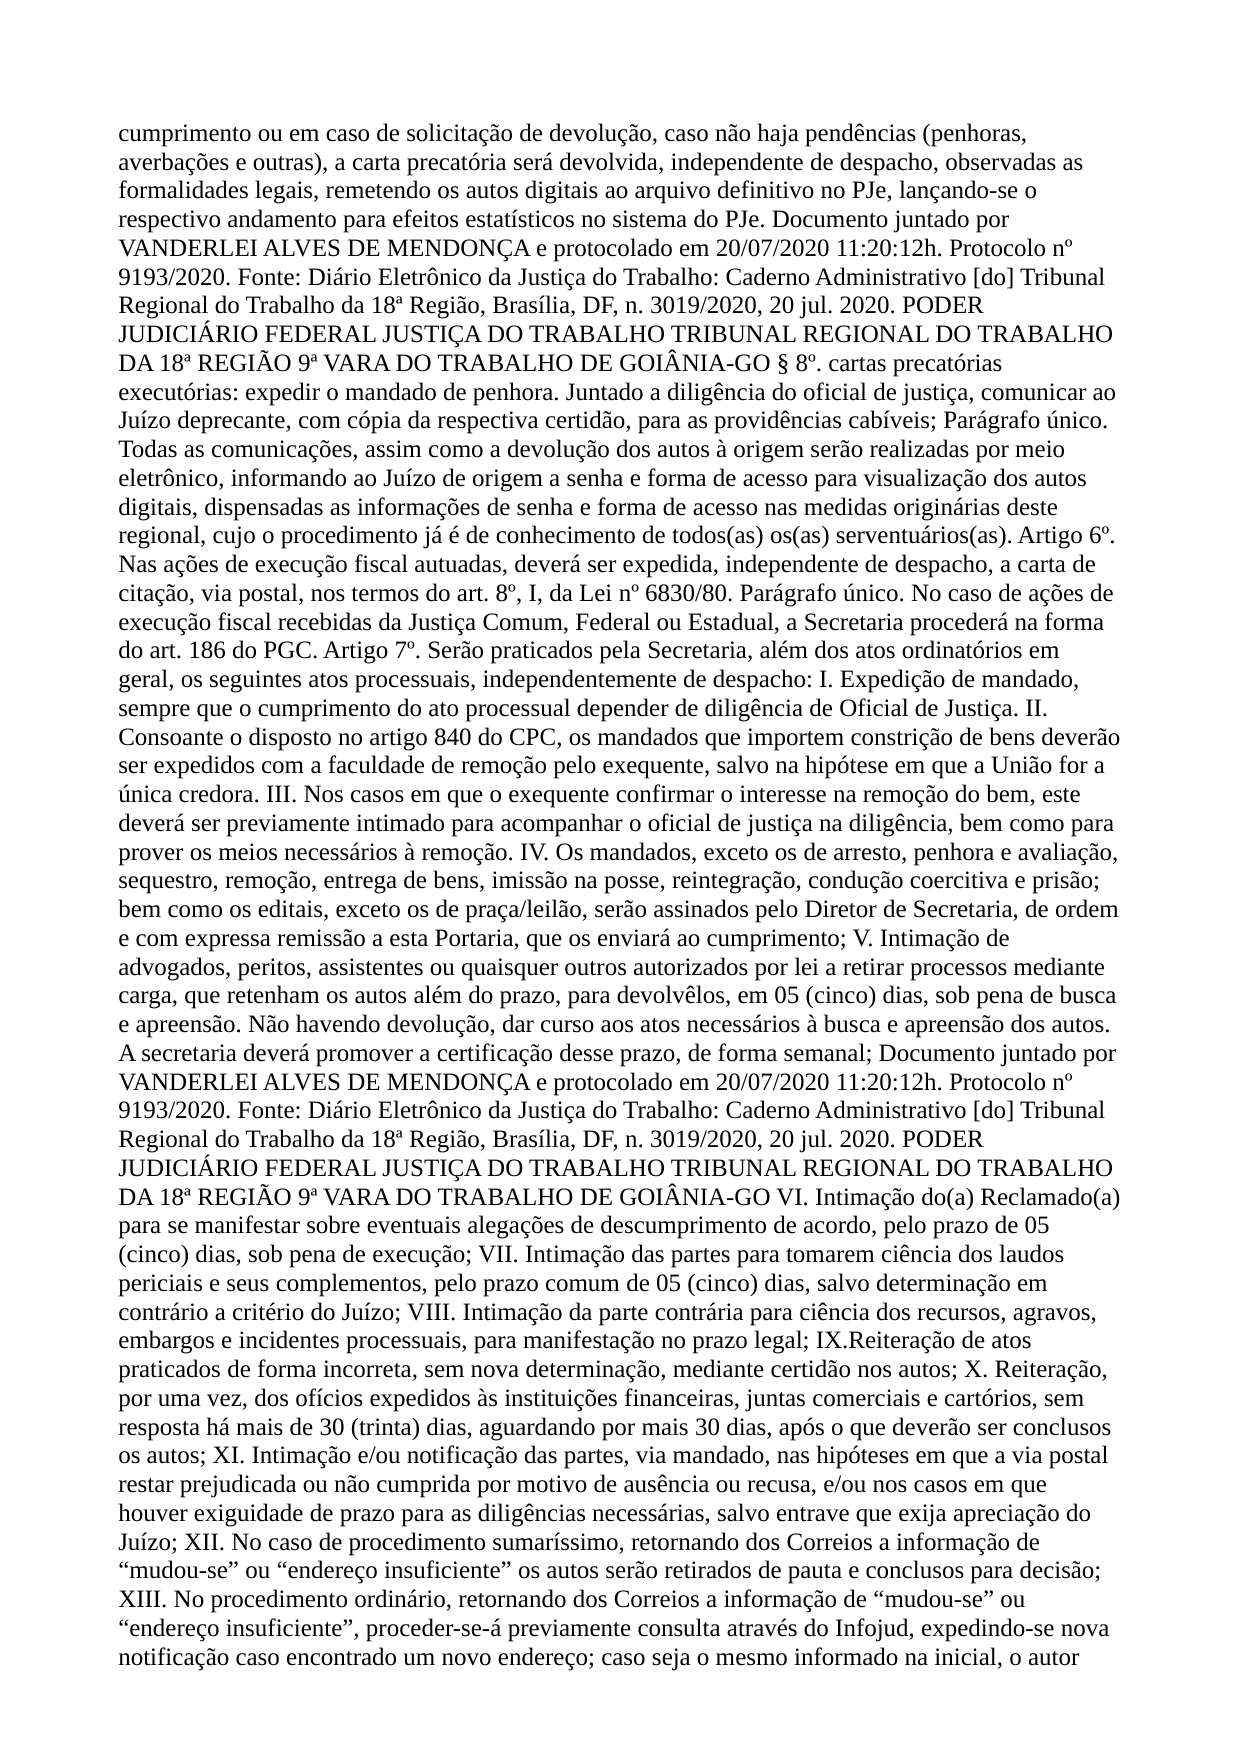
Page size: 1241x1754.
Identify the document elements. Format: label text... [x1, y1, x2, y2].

text cumprimento ou em caso de solicitação de devolução, caso não haja pendências (penhoras, averbações e outras), a carta precatória será devolvida, independente de despacho, observadas as formalidades legais, remetendo os autos digitais ao arquivo definitivo no PJe, lançando-se o respectivo andamento para efeitos estatísticos no sistema do PJe. Documento juntado por VANDERLEI ALVES DE MENDONÇA e protocolado em 20/07/2020 11:20:12h. Protocolo nº 9193/2020. Fonte: Diário Eletrônico da Justiça do Trabalho: Caderno Administrativo [do] Tribunal Regional do Trabalho da 18ª Região, Brasília, DF, n. 3019/2020, 20 jul. 2020. PODER JUDICIÁRIO FEDERAL JUSTIÇA DO TRABALHO TRIBUNAL REGIONAL DO TRABALHO DA 18ª REGIÃO 9ª VARA DO TRABALHO DE GOIÂNIA-GO § 8º. cartas precatórias executórias: expedir o mandado de penhora. Juntado a diligência do oficial de justiça, comunicar ao Juízo deprecante, com cópia da respectiva certidão, para as providências cabíveis; Parágrafo único. Todas as comunicações, assim como a devolução dos autos à origem serão realizadas por meio eletrônico, informando ao Juízo de origem a senha e forma de acesso para visualização dos autos digitais, dispensadas as informações de senha e forma de acesso nas medidas originárias deste regional, cujo o procedimento já é de conhecimento de todos(as) os(as) serventuários(as). Artigo 6º. Nas ações de execução fiscal autuadas, deverá ser expedida, independente de despacho, a carta de citação, via postal, nos termos do art. 8º, I, da Lei nº 6830/80. Parágrafo único. No caso de ações de execução fiscal recebidas da Justiça Comum, Federal ou Estadual, a Secretaria procederá na forma do art. 186 do PGC. Artigo 7º. Serão praticados pela Secretaria, além dos atos ordinatórios em geral, os seguintes atos processuais, independentemente de despacho: I. Expedição de mandado, sempre que o cumprimento do ato processual depender de diligência de Oficial de Justiça. II. Consoante o disposto no artigo 840 do CPC, os mandados que importem constrição de bens deverão ser expedidos com a faculdade de remoção pelo exequente, salvo na hipótese em que a União for a única credora. III. Nos casos em que o exequente confirmar o interesse na remoção do bem, este deverá ser previamente intimado para acompanhar o oficial de justiça na diligência, bem como para prover os meios necessários à remoção. IV. Os mandados, exceto os de arresto, penhora e avaliação, sequestro, remoção, entrega de bens, imissão na posse, reintegração, condução coercitiva e prisão; bem como os editais, exceto os de praça/leilão, serão assinados pelo Diretor de Secretaria, de ordem e com expressa remissão a esta Portaria, que os enviará ao cumprimento; V. Intimação de advogados, peritos, assistentes ou quaisquer outros autorizados por lei a retirar processos mediante carga, que retenham os autos além do prazo, para devolvêlos, em 05 (cinco) dias, sob pena de busca e apreensão. Não havendo devolução, dar curso aos atos necessários à busca e apreensão dos autos. A secretaria deverá promover a certificação desse prazo, de forma semanal; Documento juntado por VANDERLEI ALVES DE MENDONÇA e protocolado em 20/07/2020 11:20:12h. Protocolo nº 9193/2020. Fonte: Diário Eletrônico da Justiça do Trabalho: Caderno Administrativo [do] Tribunal Regional do Trabalho da 18ª Região, Brasília, DF, n. 3019/2020, 20 jul. 2020. PODER JUDICIÁRIO FEDERAL JUSTIÇA DO TRABALHO TRIBUNAL REGIONAL DO TRABALHO DA 18ª REGIÃO 9ª VARA DO TRABALHO DE GOIÂNIA-GO VI. Intimação do(a) Reclamado(a) para se manifestar sobre eventuais alegações de descumprimento de acordo, pelo prazo de 05 (cinco) dias, sob pena de execução; VII. Intimação das partes para tomarem ciência dos laudos periciais e seus complementos, pelo prazo comum de 05 (cinco) dias, salvo determinação em contrário a critério do Juízo; VIII. Intimação da parte contrária para ciência dos recursos, agravos, embargos e incidentes processuais, para manifestação no prazo legal; IX.Reiteração de atos praticados de forma incorreta, sem nova determinação, mediante certidão nos autos; X. Reiteração, por uma vez, dos ofícios expedidos às instituições financeiras, juntas comerciais e cartórios, sem resposta há mais de 30 (trinta) dias, aguardando por mais 30 dias, após o que deverão ser conclusos os autos; XI. Intimação e/ou notificação das partes, via mandado, nas hipóteses em que a via postal restar prejudicada ou não cumprida por motivo de ausência ou recusa, e/ou nos casos em que houver exiguidade de prazo para as diligências necessárias, salvo entrave que exija apreciação do Juízo; XII. No caso de procedimento sumaríssimo, retornando dos Correios a informação de “mudou-se” ou “endereço insuficiente” os autos serão retirados de pauta e conclusos para decisão; XIII. No procedimento ordinário, retornando dos Correios a informação de “mudou-se” ou “endereço insuficiente”, proceder-se-á previamente consulta através do Infojud, expedindo-se nova notificação caso encontrado um novo endereço; caso seja o mesmo informado na inicial, o autor [118, 118, 1122, 1671]
